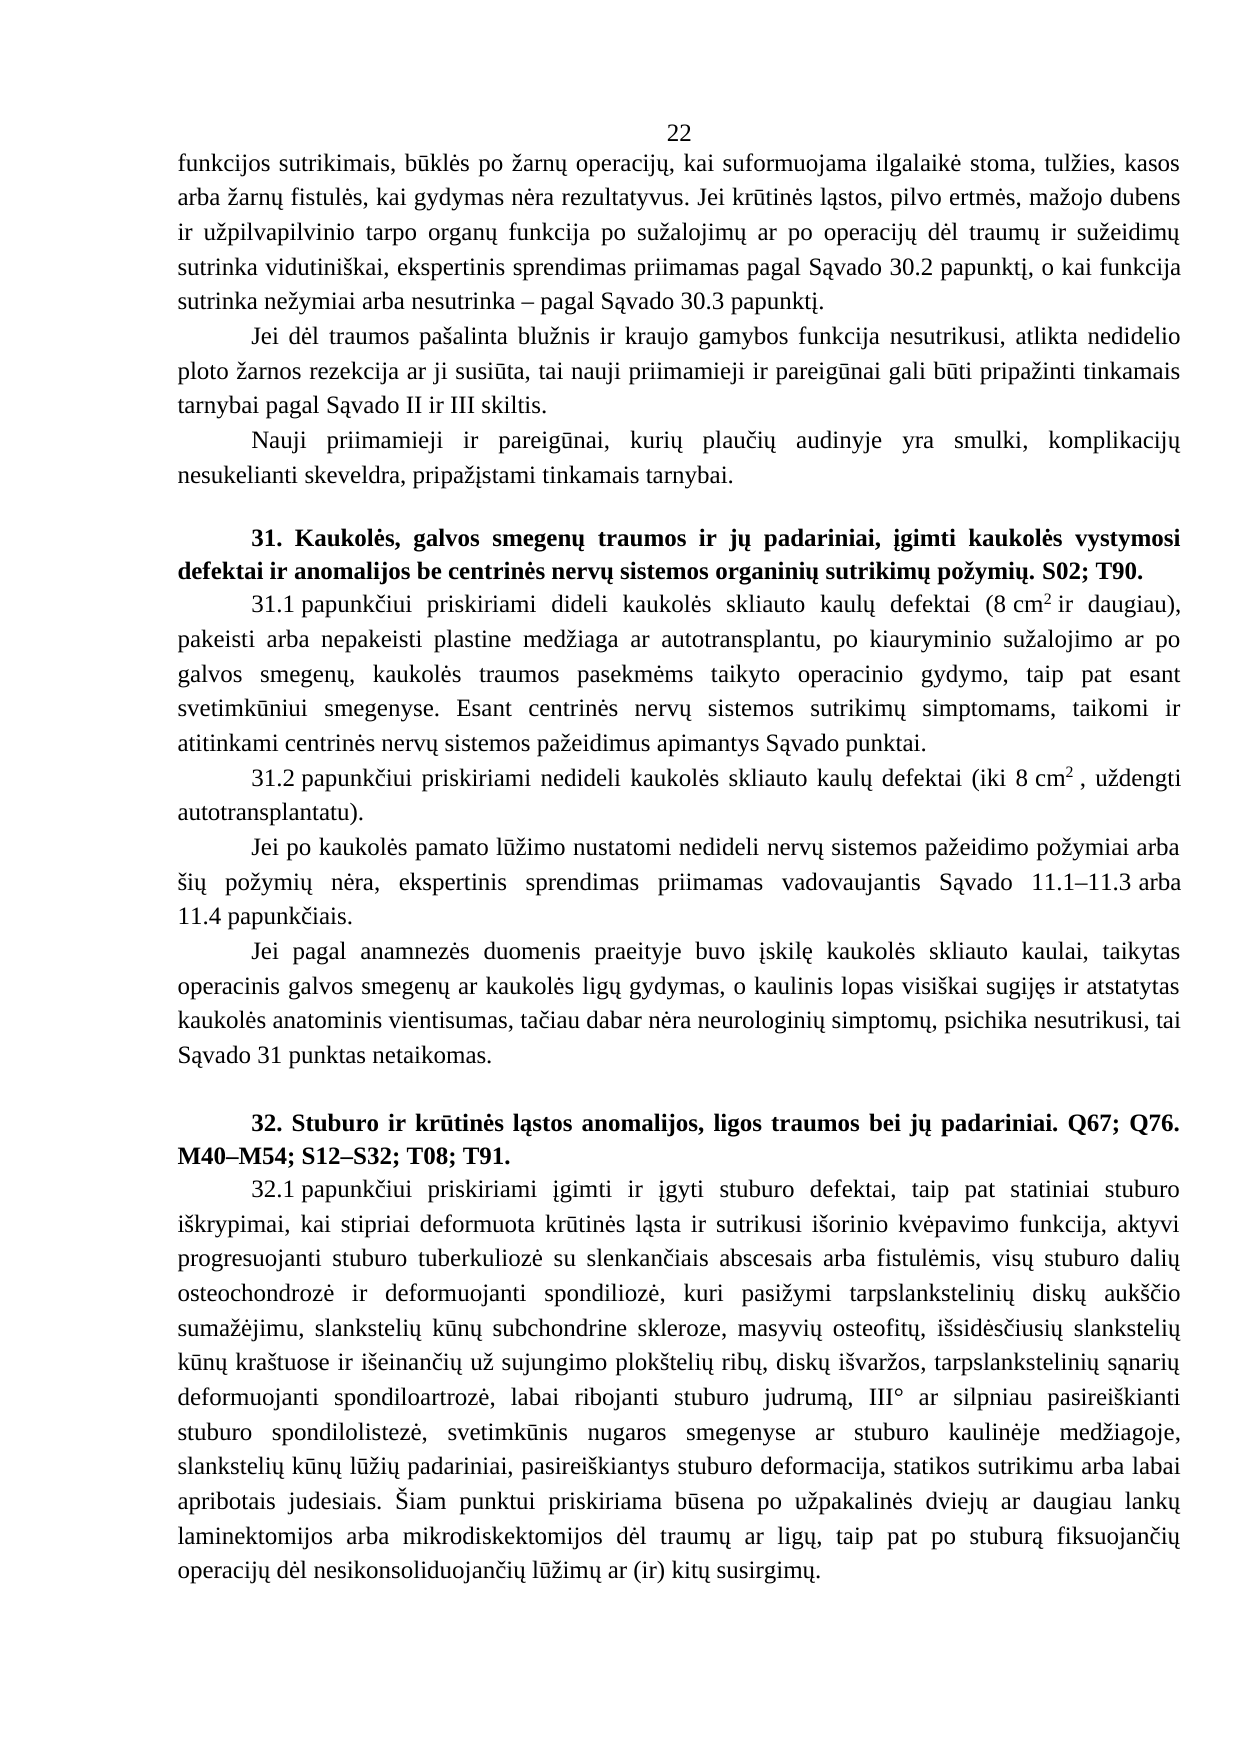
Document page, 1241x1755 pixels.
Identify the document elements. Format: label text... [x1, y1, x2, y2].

text Jei pagal anamnezės duomenis praeityje buvo įskilę kaukolės skliauto kaulai, taikytas operacinis galvos smegenų ar kaukolės ligų gydymas, o kaulinis lopas visiškai sugijęs ir atstatytas kaukolės anatominis vientisumas, tačiau dabar nėra neurologinių simptomų, psichika nesutrikusi, tai Sąvado 31 punktas netaikomas. [177, 936, 1181, 1069]
text 31.1 papunkčiui priskiriami dideli kaukolės skliauto kaulų defektai (8 cm2 ir daugiau), pakeisti arba nepakeisti plastine medžiaga ar autotransplantu, po kiauryminio sužalojimo ar po galvos smegenų, kaukolės traumos pasekmėms taikyto operacinio gydymo, taip pat esant svetimkūniui smegenyse. Esant centrinės nervų sistemos sutrikimų simptomams, taikomi ir atitinkami centrinės nervų sistemos pažeidimus apimantys Sąvado punktai. [177, 589, 1181, 757]
text Jei po kaukolės pamato lūžimo nustatomi nedideli nervų sistemos pažeidimo požymiai arba šių požymių nėra, ekspertinis sprendimas priimamas vadovaujantis Sąvado 11.1–11.3 arba 11.4 papunkčiais. [177, 832, 1181, 930]
text 31. Kaukolės, galvos smegenų traumos ir jų padariniai, įgimti kaukolės vystymosi defektai ir anomalijos be centrinės nervų sistemos organinių sutrikimų požymių. S02; T90. [177, 523, 1181, 585]
text Jei dėl traumos pašalinta blužnis ir kraujo gamybos funkcija nesutrikusi, atlikta nedidelio ploto žarnos rezekcija ar ji susiūta, tai nauji priimamieji ir pareigūnai gali būti pripažinti tinkamais tarnybai pagal Sąvado II ir III skiltis. [177, 321, 1181, 419]
text 32.1 papunkčiui priskiriami įgimti ir įgyti stuburo defektai, taip pat statiniai stuburo iškrypimai, kai stipriai deformuota krūtinės ląsta ir sutrikusi išorinio kvėpavimo funkcija, aktyvi progresuojanti stuburo tuberkuliozė su slenkančiais abscesais arba fistulėmis, visų stuburo dalių osteochondrozė ir deformuojanti spondiliozė, kuri pasižymi tarpslankstelinių diskų aukščio sumažėjimu, slankstelių kūnų subchondrine skleroze, masyvių osteofitų, išsidėsčiusių slankstelių kūnų kraštuose ir išeinančių už sujungimo plokštelių ribų, diskų išvaržos, tarpslankstelinių sąnarių deformuojanti spondiloartrozė, labai ribojanti stuburo judrumą, III° ar silpniau pasireiškianti stuburo spondilolistezė, svetimkūnis nugaros smegenyse ar stuburo kaulinėje medžiagoje, slankstelių kūnų lūžių padariniai, pasireiškiantys stuburo deformacija, statikos sutrikimu arba labai apribotais judesiais. Šiam punktui priskiriama būsena po užpakalinės dviejų ar daugiau lankų laminektomijos arba mikrodiskektomijos dėl traumų ar ligų, taip pat po stuburą fiksuojančių operacijų dėl nesikonsoliduojančių lūžimų ar (ir) kitų susirgimų. [177, 1174, 1181, 1584]
text 31.2 papunkčiui priskiriami nedideli kaukolės skliauto kaulų defektai (iki 8 cm2 , uždengti autotransplantatu). [177, 763, 1181, 826]
text funkcijos sutrikimais, būklės po žarnų operacijų, kai suformuojama ilgalaikė stoma, tulžies, kasos arba žarnų fistulės, kai gydymas nėra rezultatyvus. Jei krūtinės ląstos, pilvo ertmės, mažojo dubens ir užpilvapilvinio tarpo organų funkcija po sužalojimų ar po operacijų dėl traumų ir sužeidimų sutrinka vidutiniškai, ekspertinis sprendimas priimamas pagal Sąvado 30.2 papunktį, o kai funkcija sutrinka nežymiai arba nesutrinka – pagal Sąvado 30.3 papunktį. [177, 148, 1181, 315]
text 32. Stuburo ir krūtinės ląstos anomalijos, ligos traumos bei jų padariniai. Q67; Q76. M40–M54; S12–S32; T08; T91. [177, 1108, 1181, 1170]
text Nauji priimamieji ir pareigūnai, kurių plaučių audinyje yra smulki, komplikacijų nesukelianti skeveldra, pripažįstami tinkamais tarnybai. [177, 425, 1181, 488]
